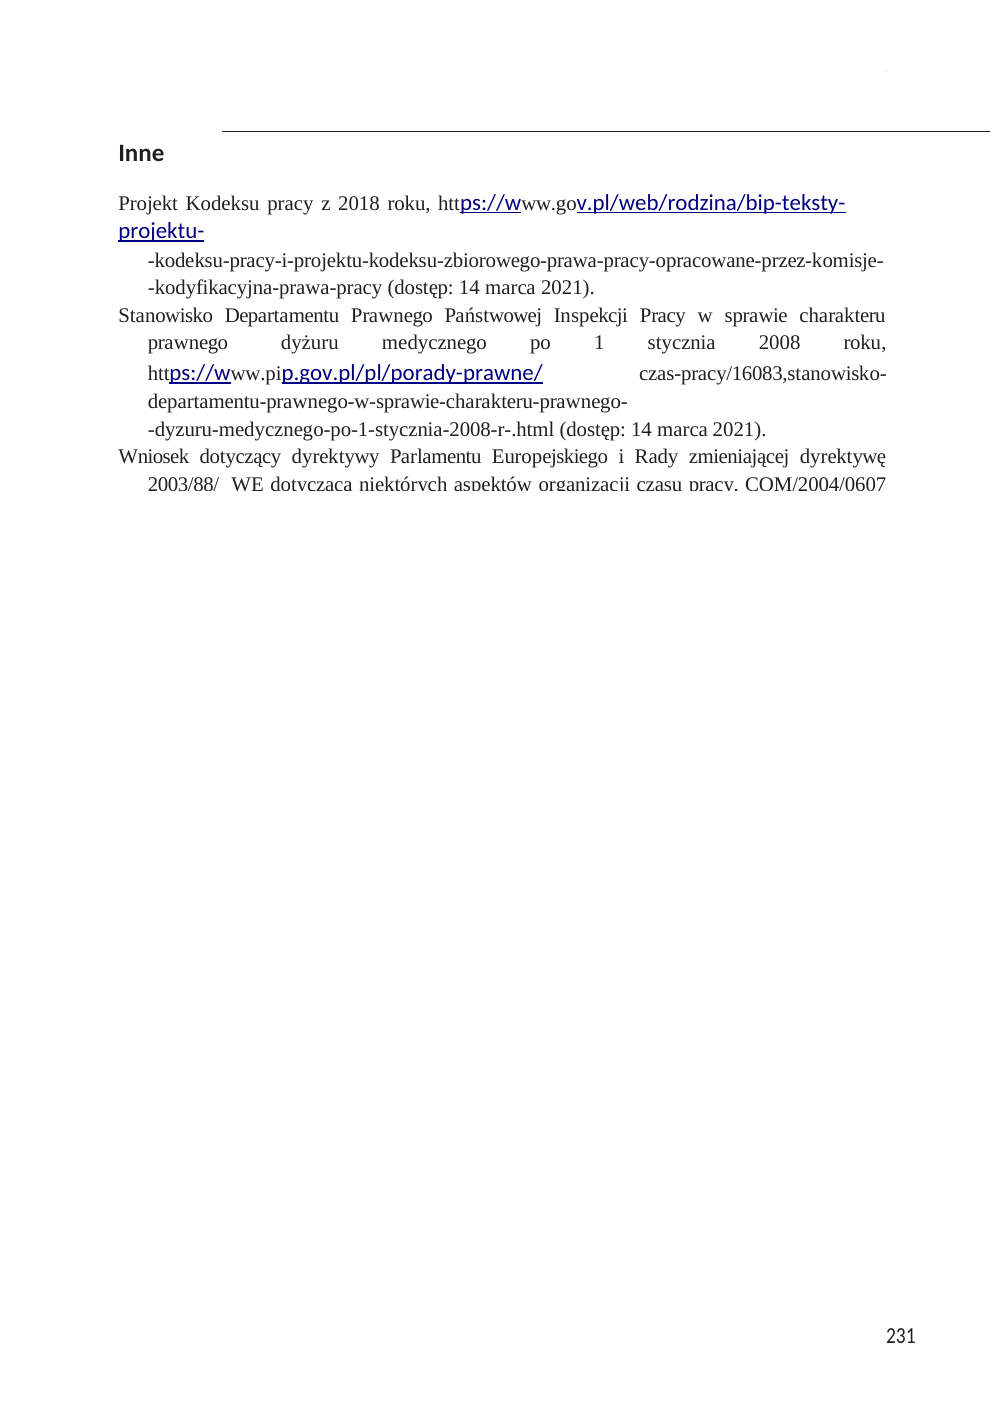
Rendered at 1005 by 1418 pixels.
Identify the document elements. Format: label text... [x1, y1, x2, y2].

text Stanowisko Departamentu Prawnego Państwowej Inspekcji Pracy w sprawie charakteru prawnego dyżuru medycznego po 1 stycznia 2008 roku, https://www.pip.gov.pl/pl/porady-prawne/ czas-pracy/16083,stanowisko-departamentu-prawnego-w-sprawie-charakteru-prawnego- [118, 303, 886, 413]
text -kodyfikacyjna-prawa-pracy (dostęp: 14 marca 2021). [148, 275, 888, 299]
text -dyzuru-medycznego-po-1-stycznia-2008-r-.html (dostęp: 14 marca 2021). [148, 417, 888, 441]
text -kodeksu-pracy-i-projektu-kodeksu-zbiorowego-prawa-pracy-opracowane-przez-komisje- [148, 247, 888, 272]
text Projekt Kodeksu pracy z 2018 roku, https://www.gov.pl/web/rodzina/bip-teksty-projektu- [118, 188, 888, 244]
text Wniosek dotyczący dyrektywy Parlamentu Europejskiego i Rady zmieniającej dyrektywę 2003/88/ WE dotyczącą niektórych aspektów organizacji czasu pracy, COM/2004/0607 końcowy – COD 2004/0209, https://eur-lex.europa.eu/legal-content/EN/TXT/?uri=COM%3A2004% 3A0607%3AFIN (dostęp: 14 marca 2021). [118, 444, 886, 490]
text DyżUR MeDyCZny a KoDeKSowa RegULaCja DyżURU PRaCowniCZego… [356, 57, 888, 76]
text Inne [118, 140, 888, 167]
text 231 [886, 1323, 916, 1349]
